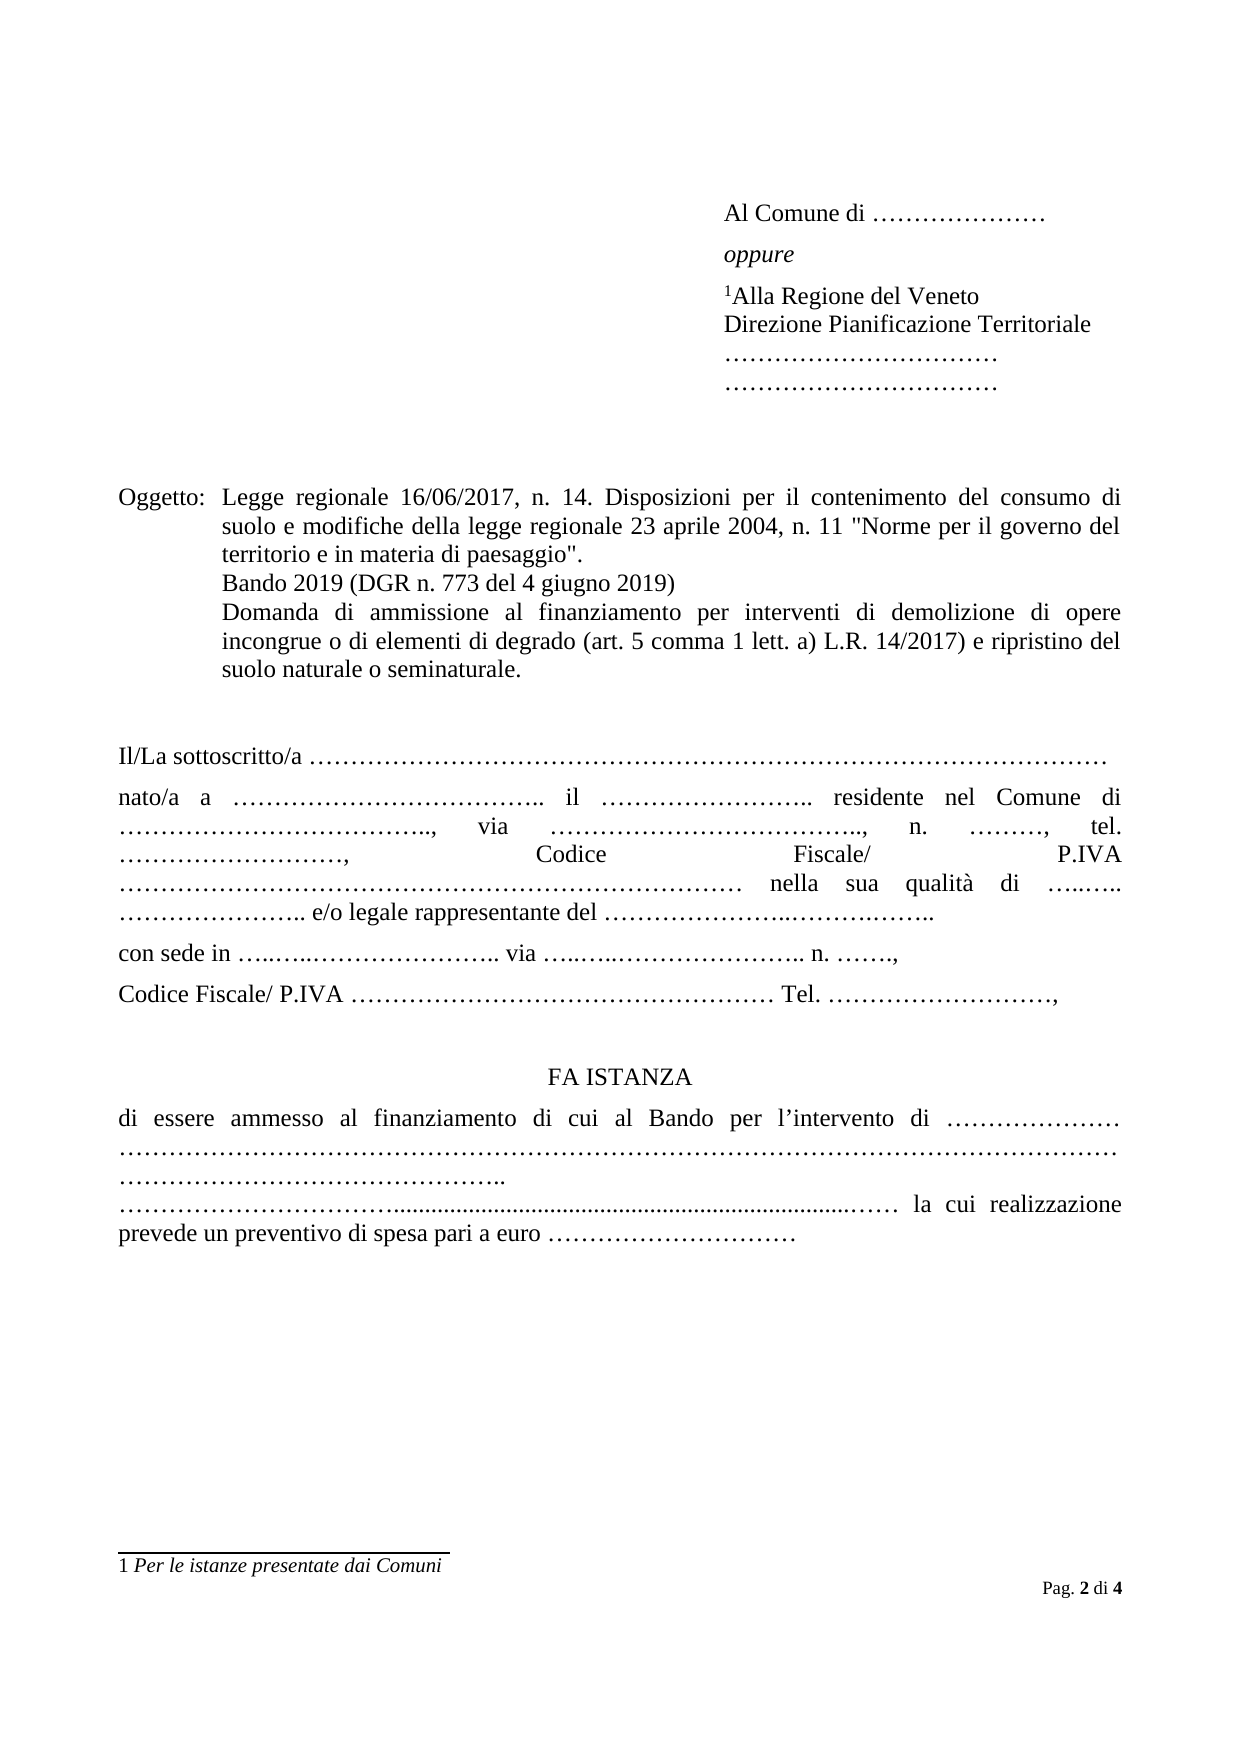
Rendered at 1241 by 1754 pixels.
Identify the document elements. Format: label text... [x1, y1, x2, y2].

text Bando 2019 (DGR n. 773 del 4 giugno 2019) [222, 568, 1122, 597]
text Direzione Pianificazione Territoriale [723, 309, 1122, 338]
text con sede in …..…..………………….. via …..…..………………….. n. ……., [118, 938, 1122, 967]
text FA ISTANZA [118, 1062, 1122, 1091]
text nato/a a ……………………………….. il …………………….. residente nel Comune di ……………………………….., via ……………………………….., n. ………, tel. ………………………, Codice Fiscale/ P.IVA ………………………………………………………………… nella sua qualità di …..…..………………….. e/o legale rappresentante del …………………..……….…….. [118, 782, 1122, 926]
text Domanda di ammissione al finanziamento per interventi di demolizione di opere incongrue o di elementi di degrado (art. 5 comma 1 lett. a) L.R. 14/2017) e ripristino del suolo naturale o seminaturale. [222, 597, 1122, 683]
text Per le istanze presentate dai Comuni [118, 1553, 1122, 1577]
text Codice Fiscale/ P.IVA …………………………………………… Tel. ………………………, [118, 979, 1122, 1008]
text oppure [723, 239, 1122, 268]
text …………………………… [723, 338, 1122, 367]
text Oggetto: Legge regionale 16/06/2017, n. 14. Disposizioni per il contenimento del consumo di suolo e modifiche della legge regionale 23 aprile 2004, n. 11 "Norme per il governo del territorio e in materia di paesaggio". [118, 482, 1122, 568]
text …………………………… [723, 367, 1122, 396]
text di essere ammesso al finanziamento di cui al Bando per l’intervento di ………………… …………………………………………………………………………………………………………………………………………………..…………………………….........................................................................…… la cui realizzazione prevede un preventivo di spesa pari a euro ………………………… [118, 1103, 1122, 1247]
text Al Comune di ………………… [723, 198, 1122, 227]
text Alla Regione del Veneto [723, 281, 1122, 309]
text Il/La sottoscritto/a …………………………………………………………………………………… [118, 741, 1122, 769]
